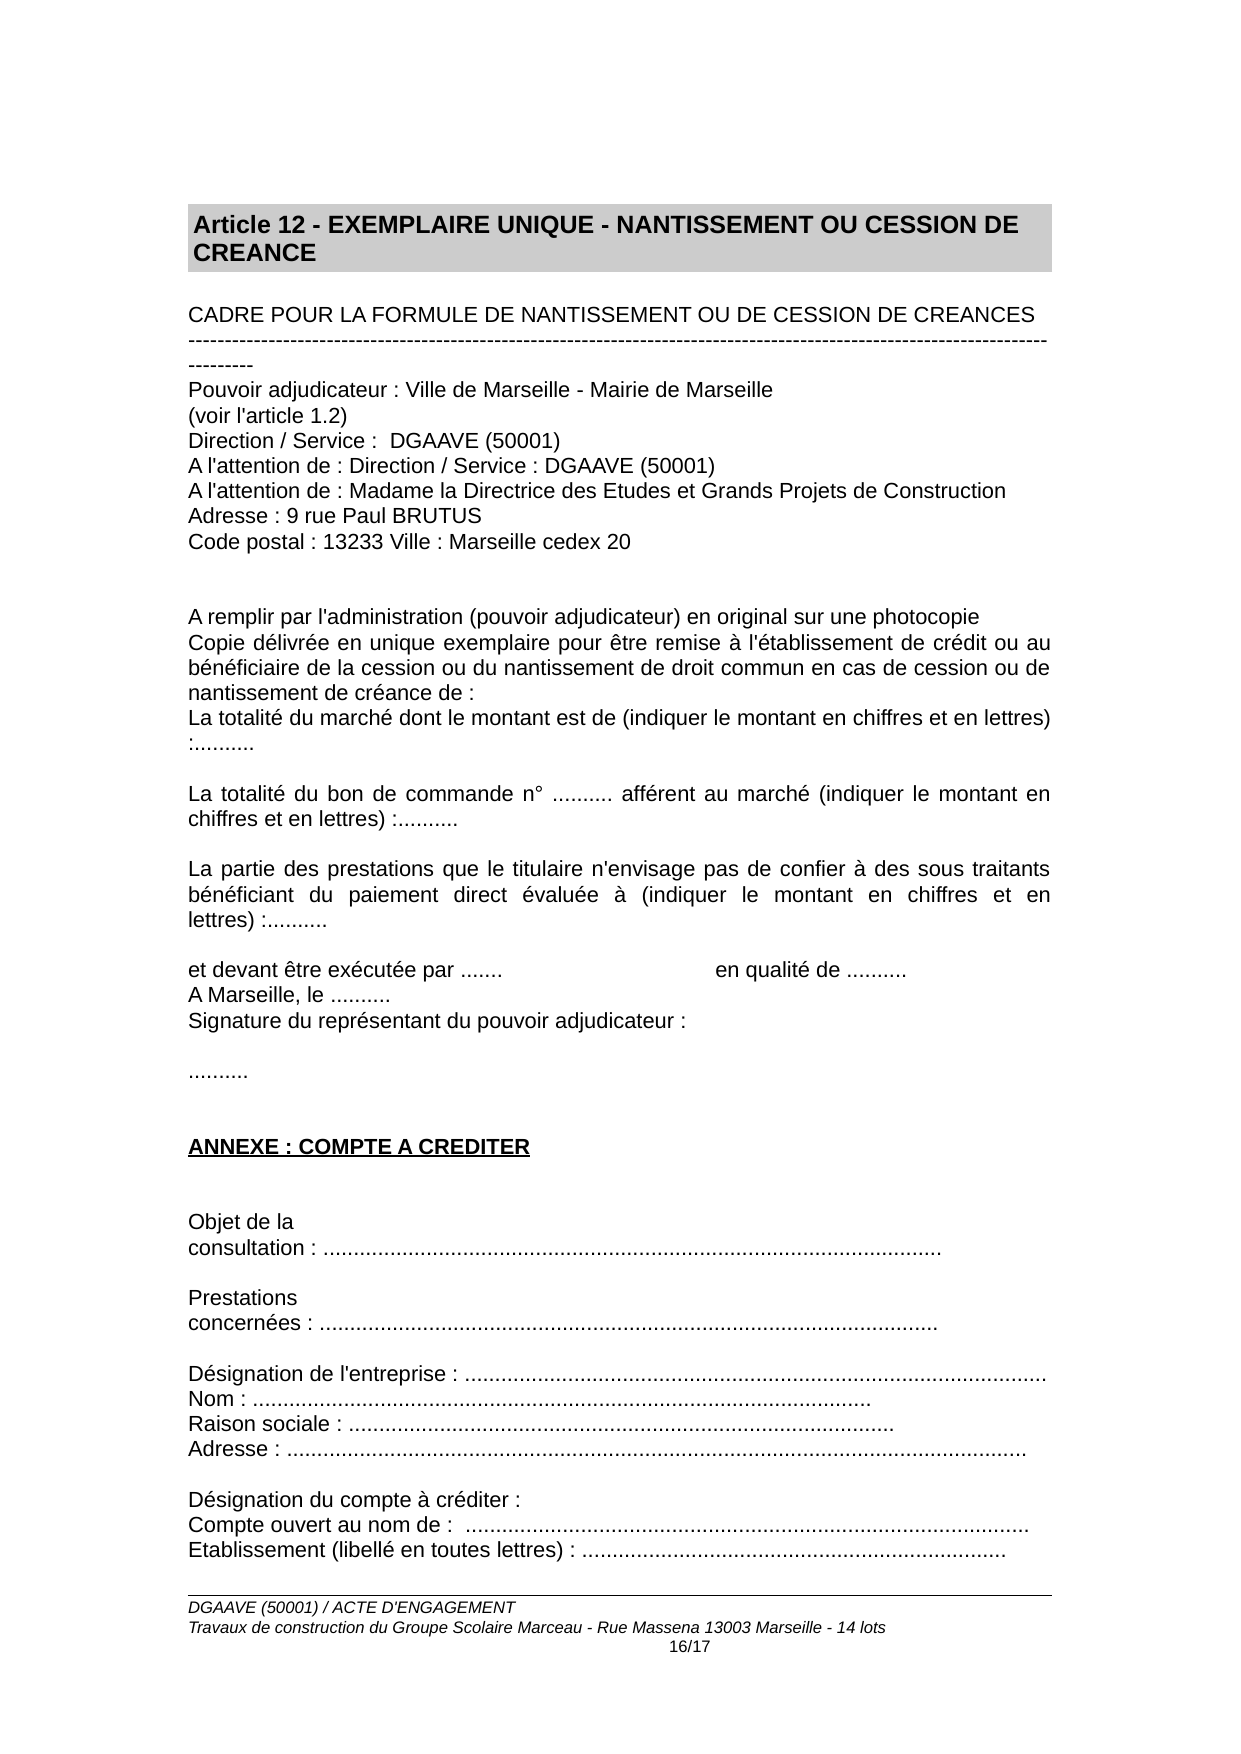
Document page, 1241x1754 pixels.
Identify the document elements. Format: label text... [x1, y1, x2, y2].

text ANNEXE : COMPTE A CREDITER [188, 1134, 1052, 1159]
text Signature du représentant du pouvoir adjudicateur : [188, 1008, 1052, 1033]
text Copie délivrée en unique exemplaire pour être remise à l'établissement de crédit ou au bénéficiaire de la cession ou du nantissement de droit commun en cas de cession ou de nantissement de créance de : [188, 629, 1052, 705]
text A remplir par l'administration (pouvoir adjudicateur) en original sur une photocopie [188, 604, 1052, 629]
text Adresse : 9 rue Paul BRUTUS [188, 503, 1052, 529]
text Désignation de l'entreprise : ................................................................................................ [188, 1361, 1052, 1386]
text Prestations concernées : ...................................................................................................... [188, 1285, 1052, 1335]
text ------------------------------------------------------------------------------------------------------------------------------- [188, 327, 1052, 377]
text Direction / Service : DGAAVE (50001) [188, 428, 1052, 453]
text Compte ouvert au nom de : ............................................................................................. [188, 1512, 1052, 1537]
text Objet de la consultation : ...................................................................................................... [188, 1209, 1052, 1260]
text A l'attention de : Madame la Directrice des Etudes et Grands Projets de Construction [188, 478, 1052, 503]
text A Marseille, le .......... [188, 982, 1052, 1008]
text La totalité du marché dont le montant est de (indiquer le montant en chiffres et en lettres) :.......... [188, 705, 1052, 756]
text Pouvoir adjudicateur : Ville de Marseille - Mairie de Marseille [188, 377, 1052, 403]
text CADRE POUR LA FORMULE DE NANTISSEMENT OU DE CESSION DE CREANCES [188, 302, 1052, 327]
text .......... [188, 1058, 1052, 1083]
text Adresse : .......................................................................................................................... [188, 1436, 1052, 1461]
subtitle EXEMPLAIRE UNIQUE - NANTISSEMENT OU CESSION DE CREANCE [190, 207, 1050, 270]
text (voir l'article 1.2) [188, 403, 1052, 428]
text Désignation du compte à créditer : [188, 1487, 1052, 1512]
text Code postal : 13233 Ville : Marseille cedex 20 [188, 529, 1052, 554]
text Raison sociale : .......................................................................................... [188, 1411, 1052, 1436]
text La partie des prestations que le titulaire n'envisage pas de confier à des sous traitants bénéficiant du paiement direct évaluée à (indiquer le montant en chiffres et en lettres) :.......... [188, 856, 1052, 932]
text et devant être exécutée par ....... en qualité de .......... [188, 957, 1052, 982]
text Nom : ...................................................................................................... [188, 1386, 1052, 1411]
text Etablissement (libellé en toutes lettres) : ...................................................................... [188, 1537, 1052, 1562]
text A l'attention de : Direction / Service : DGAAVE (50001) [188, 453, 1052, 478]
text La totalité du bon de commande n° .......... afférent au marché (indiquer le montant en chiffres et en lettres) :.......... [188, 781, 1052, 831]
